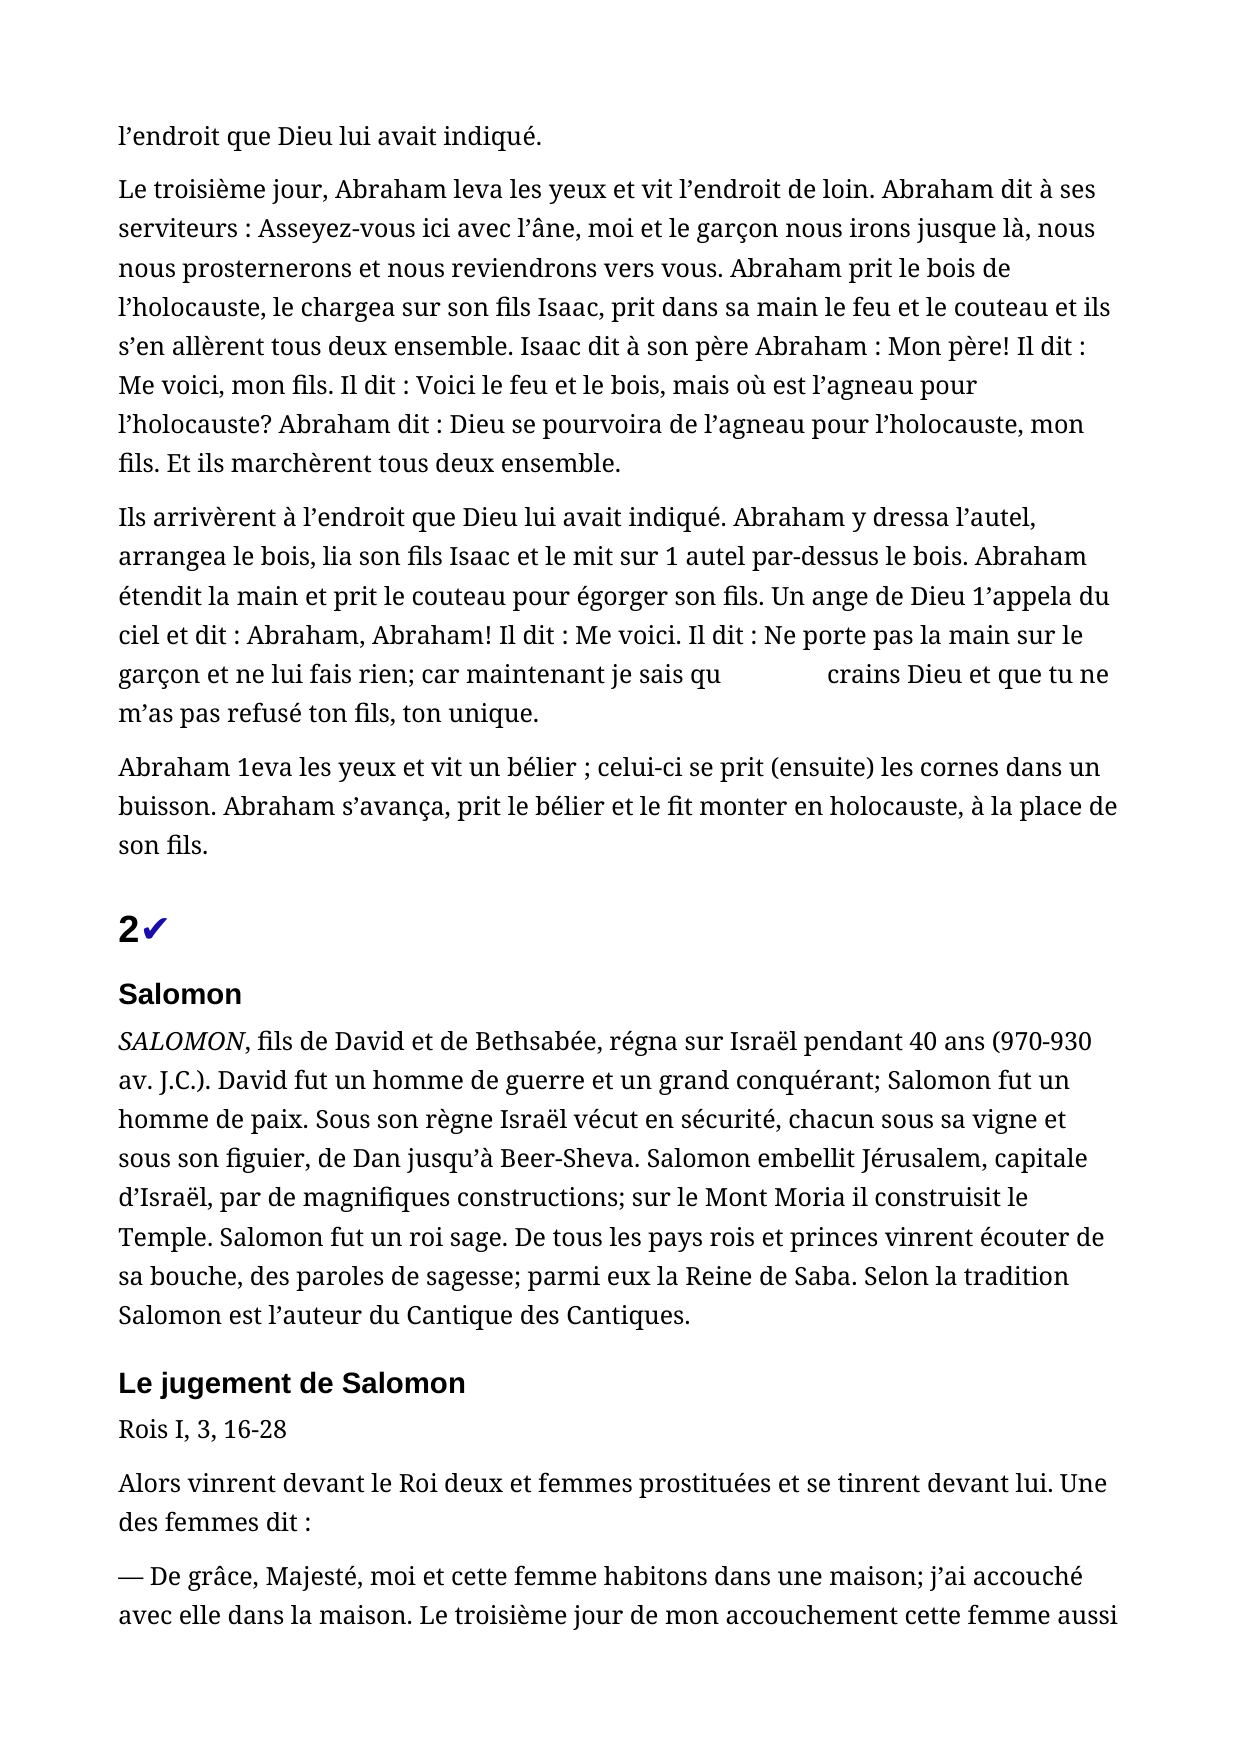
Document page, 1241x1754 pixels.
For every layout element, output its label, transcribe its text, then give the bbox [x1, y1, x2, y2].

text l’endroit que Dieu lui avait indiqué. [118, 118, 1122, 152]
text — De grâce, Majesté, moi et cette femme habitons dans une maison; j’ai accouché avec elle dans la maison. Le troisième jour de mon accouchement cette femme aussi [118, 1559, 1122, 1632]
subtitle 2✔️ [118, 906, 1122, 950]
text SALOMON, fils de David et de Bethsabée, régna sur Israël pendant 40 ans (970-930 av. J.C.). David fut un homme de guerre et un grand conquérant; Salomon fut un homme de paix. Sous son règne Israël vécut en sécurité, chacun sous sa vigne et sous son figuier, de Dan jusqu’à Beer-Sheva. Salomon embellit Jérusalem, capitale d’Israël, par de magnifiques constructions; sur le Mont Moria il construisit le Temple. Salomon fut un roi sage. De tous les pays rois et princes vinrent écouter de sa bouche, des paroles de sagesse; parmi eux la Reine de Saba. Selon la tradition Salomon est l’auteur du Cantique des Cantiques. [118, 1023, 1122, 1332]
text Alors vinrent devant le Roi deux et femmes prostituées et se tinrent devant lui. Une des femmes dit : [118, 1466, 1122, 1539]
text Ils arrivèrent à l’endroit que Dieu lui avait indiqué. Abraham y dressa l’autel, arrangea le bois, lia son fils Isaac et le mit sur 1 autel par-dessus le bois. Abraham étendit la main et prit le couteau pour égorger son fils. Un ange de Dieu 1’appela du ciel et dit : Abraham, Abraham! Il dit : Me voici. Il dit : Ne porte pas la main sur le garçon et ne lui fais rien; car maintenant je sais qu crains Dieu et que tu ne m’as pas refusé ton fils, ton unique. [118, 500, 1122, 730]
subtitle Le jugement de Salomon [118, 1366, 1122, 1400]
text Abraham 1eva les yeux et vit un bélier ; celui-ci se prit (ensuite) les cornes dans un buisson. Abraham s’avança, prit le bélier et le fit monter en holocauste, à la place de son fils. [118, 749, 1122, 862]
text Rois I, 3, 16-28 [118, 1412, 1122, 1446]
text Le troisième jour, Abraham leva les yeux et vit l’endroit de loin. Abraham dit à ses serviteurs : Asseyez-vous ici avec l’âne, moi et le garçon nous irons jusque là, nous nous prosternerons et nous reviendrons vers vous. Abraham prit le bois de l’holocauste, le chargea sur son fils Isaac, prit dans sa main le feu et le couteau et ils s’en allèrent tous deux ensemble. Isaac dit à son père Abraham : Mon père! Il dit : Me voici, mon fils. Il dit : Voici le feu et le bois, mais où est l’agneau pour l’holocauste? Abraham dit : Dieu se pourvoira de l’agneau pour l’holocauste, mon fils. Et ils marchèrent tous deux ensemble. [118, 172, 1122, 480]
subtitle Salomon [118, 977, 1122, 1011]
